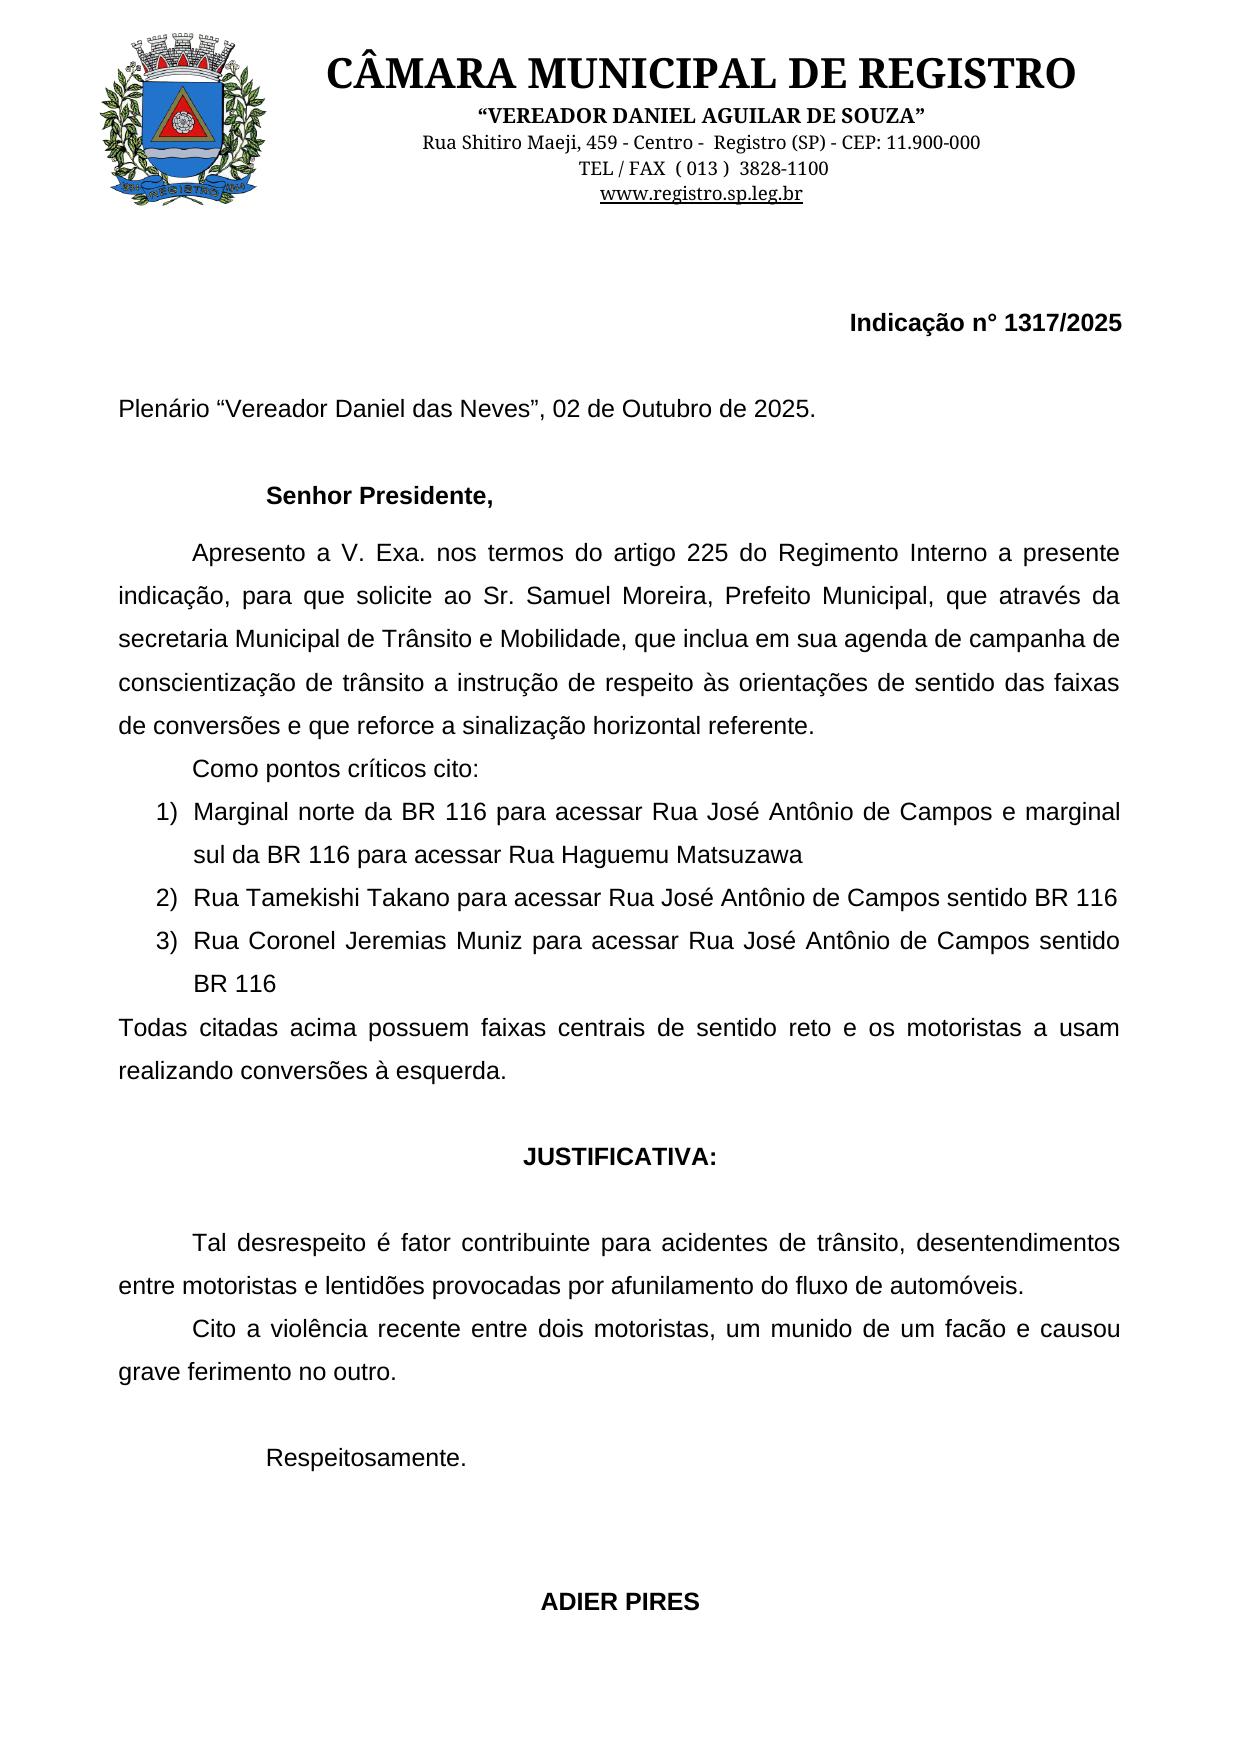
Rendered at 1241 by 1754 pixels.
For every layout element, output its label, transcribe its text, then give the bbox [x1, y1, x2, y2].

text Indicação n° 1317/2025 [118, 308, 1122, 337]
text JUSTIFICATIVA: [118, 1142, 1122, 1171]
text Apresento a V. Exa. nos termos do artigo 225 do Regimento Interno a presente indicação, para que solicite ao Sr. Samuel Moreira, Prefeito Municipal, que através da secretaria Municipal de Trânsito e Mobilidade, que inclua em sua agenda de campanha de conscientização de trânsito a instrução de respeito às orientações de sentido das faixas de conversões e que reforce a sinalização horizontal referente. [118, 538, 1122, 739]
text Tal desrespeito é fator contribuinte para acidentes de trânsito, desentendimentos entre motoristas e lentidões provocadas por afunilamento do fluxo de automóveis. [118, 1228, 1122, 1300]
text Senhor Presidente, [118, 481, 1122, 509]
text Todas citadas acima possuem faixas centrais de sentido reto e os motoristas a usam realizando conversões à esquerda. [118, 1013, 1122, 1084]
picture [95, 27, 271, 211]
text Plenário “Vereador Daniel das Neves”, 02 de Outubro de 2025. [118, 394, 1122, 423]
text Respeitosamente. [118, 1443, 1122, 1472]
text Como pontos críticos cito: [118, 754, 1122, 783]
list Rua Tamekishi Takano para acessar Rua José Antônio de Campos sentido BR 116 [156, 883, 1122, 912]
text Cito a violência recente entre dois motoristas, um munido de um facão e causou grave ferimento no outro. [118, 1314, 1122, 1386]
text ADIER PIRES [118, 1587, 1122, 1616]
list Marginal norte da BR 116 para acessar Rua José Antônio de Campos e marginal sul da BR 116 para acessar Rua Haguemu Matsuzawa [156, 797, 1122, 869]
list Rua Coronel Jeremias Muniz para acessar Rua José Antônio de Campos sentido BR 116 [156, 926, 1122, 998]
